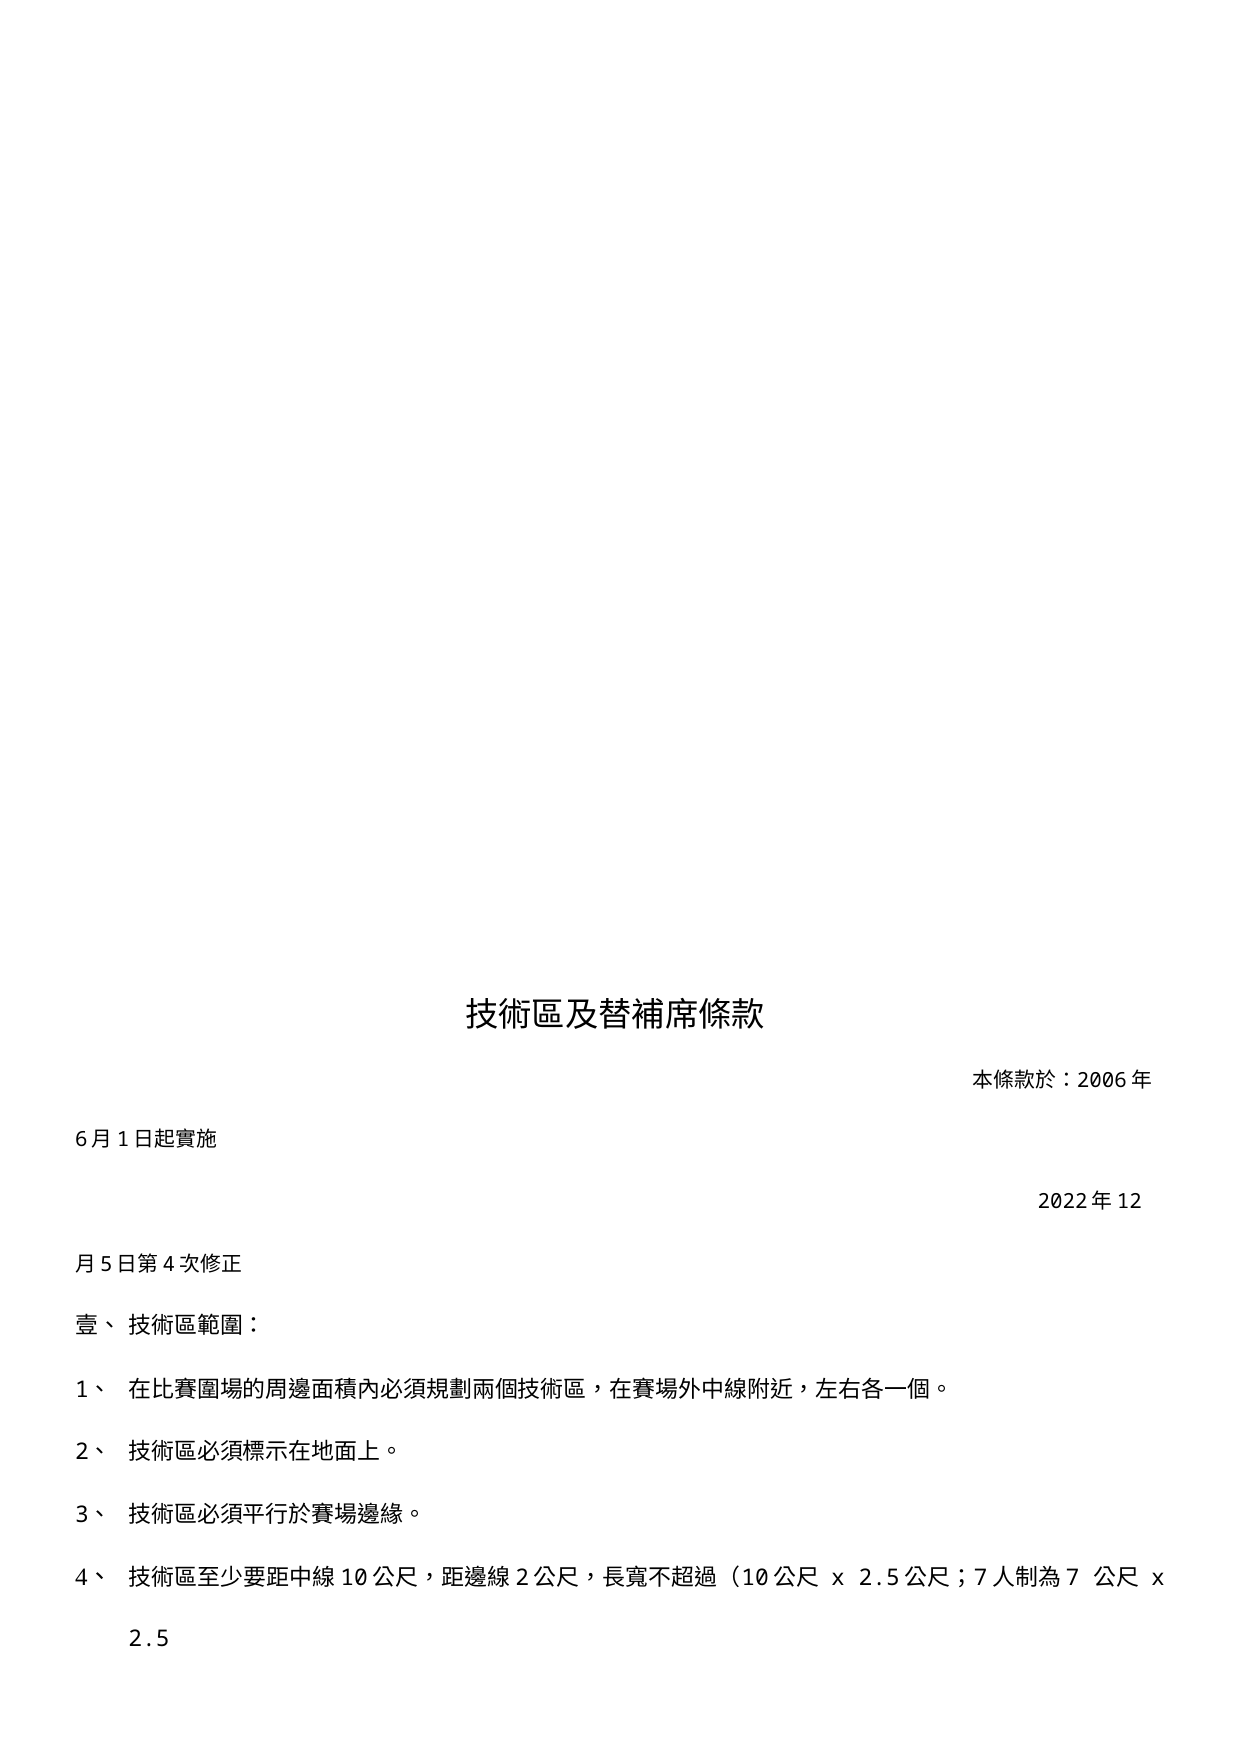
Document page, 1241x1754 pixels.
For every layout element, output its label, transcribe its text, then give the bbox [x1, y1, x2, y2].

text 2022年12月5日第4次修正 [75, 1158, 1165, 1283]
list 技術區必須平行於賽場邊緣。 [75, 1471, 1165, 1533]
text 本條款於：2006年6月1日起實施 [75, 1033, 1165, 1158]
list 技術區至少要距中線10公尺，距邊線2公尺，長寬不超過（10公尺 x 2.5公尺；7人制為7 公尺 x 2.5 [75, 1533, 1165, 1658]
list 在比賽圍場的周邊面積內必須規劃兩個技術區，在賽場外中線附近，左右各一個。 [75, 1346, 1165, 1408]
text 技術區及替補席條款 [75, 971, 1165, 1033]
list 技術區必須標示在地面上。 [75, 1408, 1165, 1471]
list 技術區範圍： [75, 1283, 1165, 1346]
